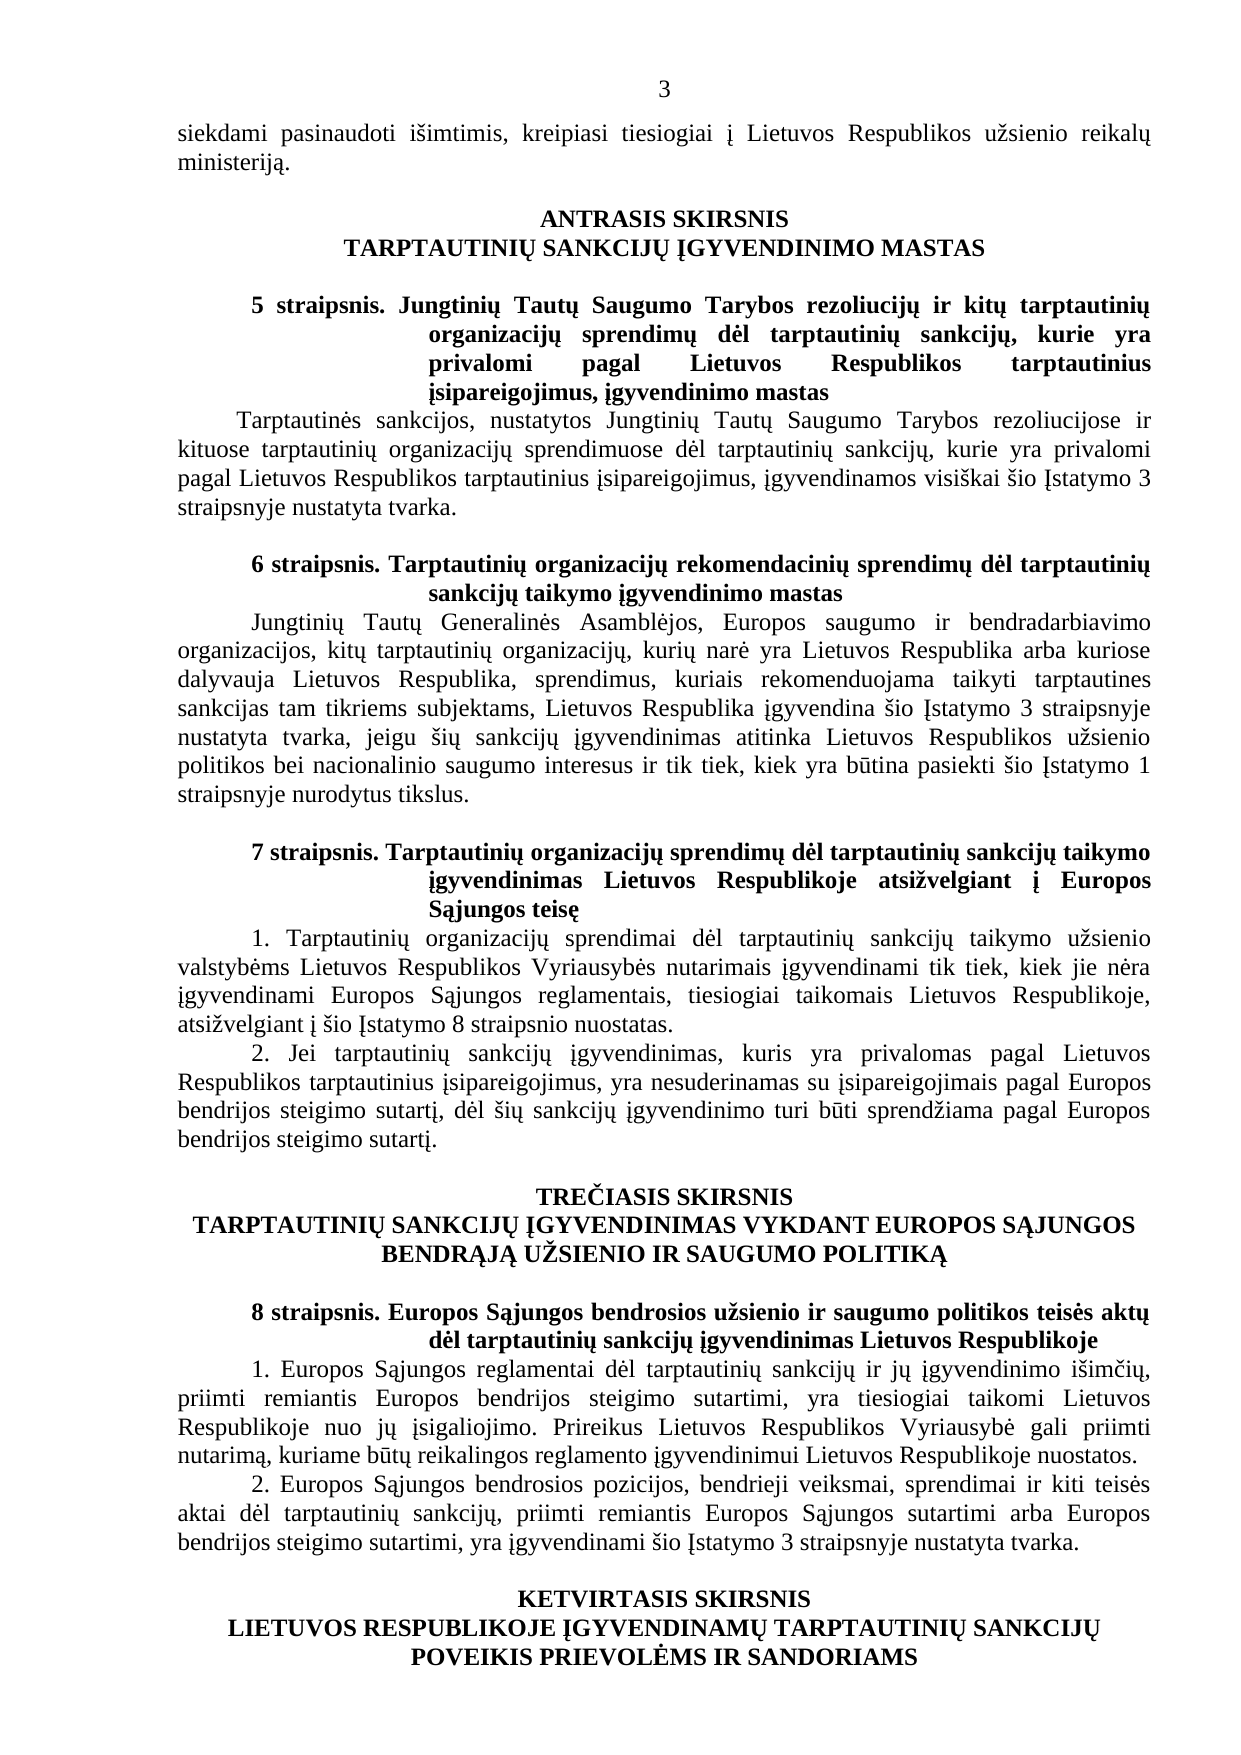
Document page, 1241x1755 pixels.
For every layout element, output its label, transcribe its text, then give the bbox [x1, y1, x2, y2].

text 2. Jei tarptautinių sankcijų įgyvendinimas, kuris yra privalomas pagal Lietuvos Respublikos tarptautinius įsipareigojimus, yra nesuderinamas su įsipareigojimais pagal Europos bendrijos steigimo sutartį, dėl šių sankcijų įgyvendinimo turi būti sprendžiama pagal Europos bendrijos steigimo sutartį. [177, 1038, 1152, 1153]
text ANTRASIS SKIRSNIS [177, 204, 1152, 233]
text 5 straipsnis. Jungtinių Tautų Saugumo Tarybos rezoliucijų ir kitų tarptautinių organizacijų sprendimų dėl tarptautinių sankcijų, kurie yra privalomi pagal Lietuvos Respublikos tarptautinius įsipareigojimus, įgyvendinimo mastas [251, 291, 1152, 406]
text TARPTAUTINIŲ SANKCIJŲ ĮGYVENDINIMO MASTAS [177, 233, 1152, 262]
text LIETUVOS RESPUBLIKOJE ĮGYVENDINAMŲ TARPTAUTINIŲ SANKCIJŲ POVEIKIS PRIEVOLĖMS IR SANDORIAMS [177, 1613, 1152, 1671]
text 1. Tarptautinių organizacijų sprendimai dėl tarptautinių sankcijų taikymo užsienio valstybėms Lietuvos Respublikos Vyriausybės nutarimais įgyvendinami tik tiek, kiek jie nėra įgyvendinami Europos Sąjungos reglamentais, tiesiogiai taikomais Lietuvos Respublikoje, atsižvelgiant į šio Įstatymo 8 straipsnio nuostatas. [177, 923, 1152, 1038]
text siekdami pasinaudoti išimtimis, kreipiasi tiesiogiai į Lietuvos Respublikos užsienio reikalų ministeriją. [177, 118, 1152, 176]
text Jungtinių Tautų Generalinės Asamblėjos, Europos saugumo ir bendradarbiavimo organizacijos, kitų tarptautinių organizacijų, kurių narė yra Lietuvos Respublika arba kuriose dalyvauja Lietuvos Respublika, sprendimus, kuriais rekomenduojama taikyti tarptautines sankcijas tam tikriems subjektams, Lietuvos Respublika įgyvendina šio Įstatymo 3 straipsnyje nustatyta tvarka, jeigu šių sankcijų įgyvendinimas atitinka Lietuvos Respublikos užsienio politikos bei nacionalinio saugumo interesus ir tik tiek, kiek yra būtina pasiekti šio Įstatymo 1 straipsnyje nurodytus tikslus. [177, 607, 1152, 808]
subtitle TREČIASIS SKIRSNIS [177, 1182, 1152, 1211]
subtitle KETVIRTASIS SKIRSNIS [177, 1584, 1152, 1613]
text 1. Europos Sąjungos reglamentai dėl tarptautinių sankcijų ir jų įgyvendinimo išimčių, priimti remiantis Europos bendrijos steigimo sutartimi, yra tiesiogiai taikomi Lietuvos Respublikoje nuo jų įsigaliojimo. Prireikus Lietuvos Respublikos Vyriausybė gali priimti nutarimą, kuriame būtų reikalingos reglamento įgyvendinimui Lietuvos Respublikoje nuostatos. [177, 1354, 1152, 1469]
text TARPTAUTINIŲ SANKCIJŲ ĮGYVENDINIMAS VYKDANT EUROPOS SĄJUNGOS BENDRĄJĄ UŽSIENIO IR SAUGUMO POLITIKĄ [177, 1211, 1152, 1268]
text 8 straipsnis. Europos Sąjungos bendrosios užsienio ir saugumo politikos teisės aktų dėl tarptautinių sankcijų įgyvendinimas Lietuvos Respublikoje [251, 1297, 1152, 1354]
text 6 straipsnis. Tarptautinių organizacijų rekomendacinių sprendimų dėl tarptautinių sankcijų taikymo įgyvendinimo mastas [251, 549, 1152, 607]
text 2. Europos Sąjungos bendrosios pozicijos, bendrieji veiksmai, sprendimai ir kiti teisės aktai dėl tarptautinių sankcijų, priimti remiantis Europos Sąjungos sutartimi arba Europos bendrijos steigimo sutartimi, yra įgyvendinami šio Įstatymo 3 straipsnyje nustatyta tvarka. [177, 1469, 1152, 1556]
text 7 straipsnis. Tarptautinių organizacijų sprendimų dėl tarptautinių sankcijų taikymo įgyvendinimas Lietuvos Respublikoje atsižvelgiant į Europos Sąjungos teisę [251, 837, 1152, 923]
text Tarptautinės sankcijos, nustatytos Jungtinių Tautų Saugumo Tarybos rezoliucijose ir kituose tarptautinių organizacijų sprendimuose dėl tarptautinių sankcijų, kurie yra privalomi pagal Lietuvos Respublikos tarptautinius įsipareigojimus, įgyvendinamos visiškai šio Įstatymo 3 straipsnyje nustatyta tvarka. [177, 406, 1152, 521]
